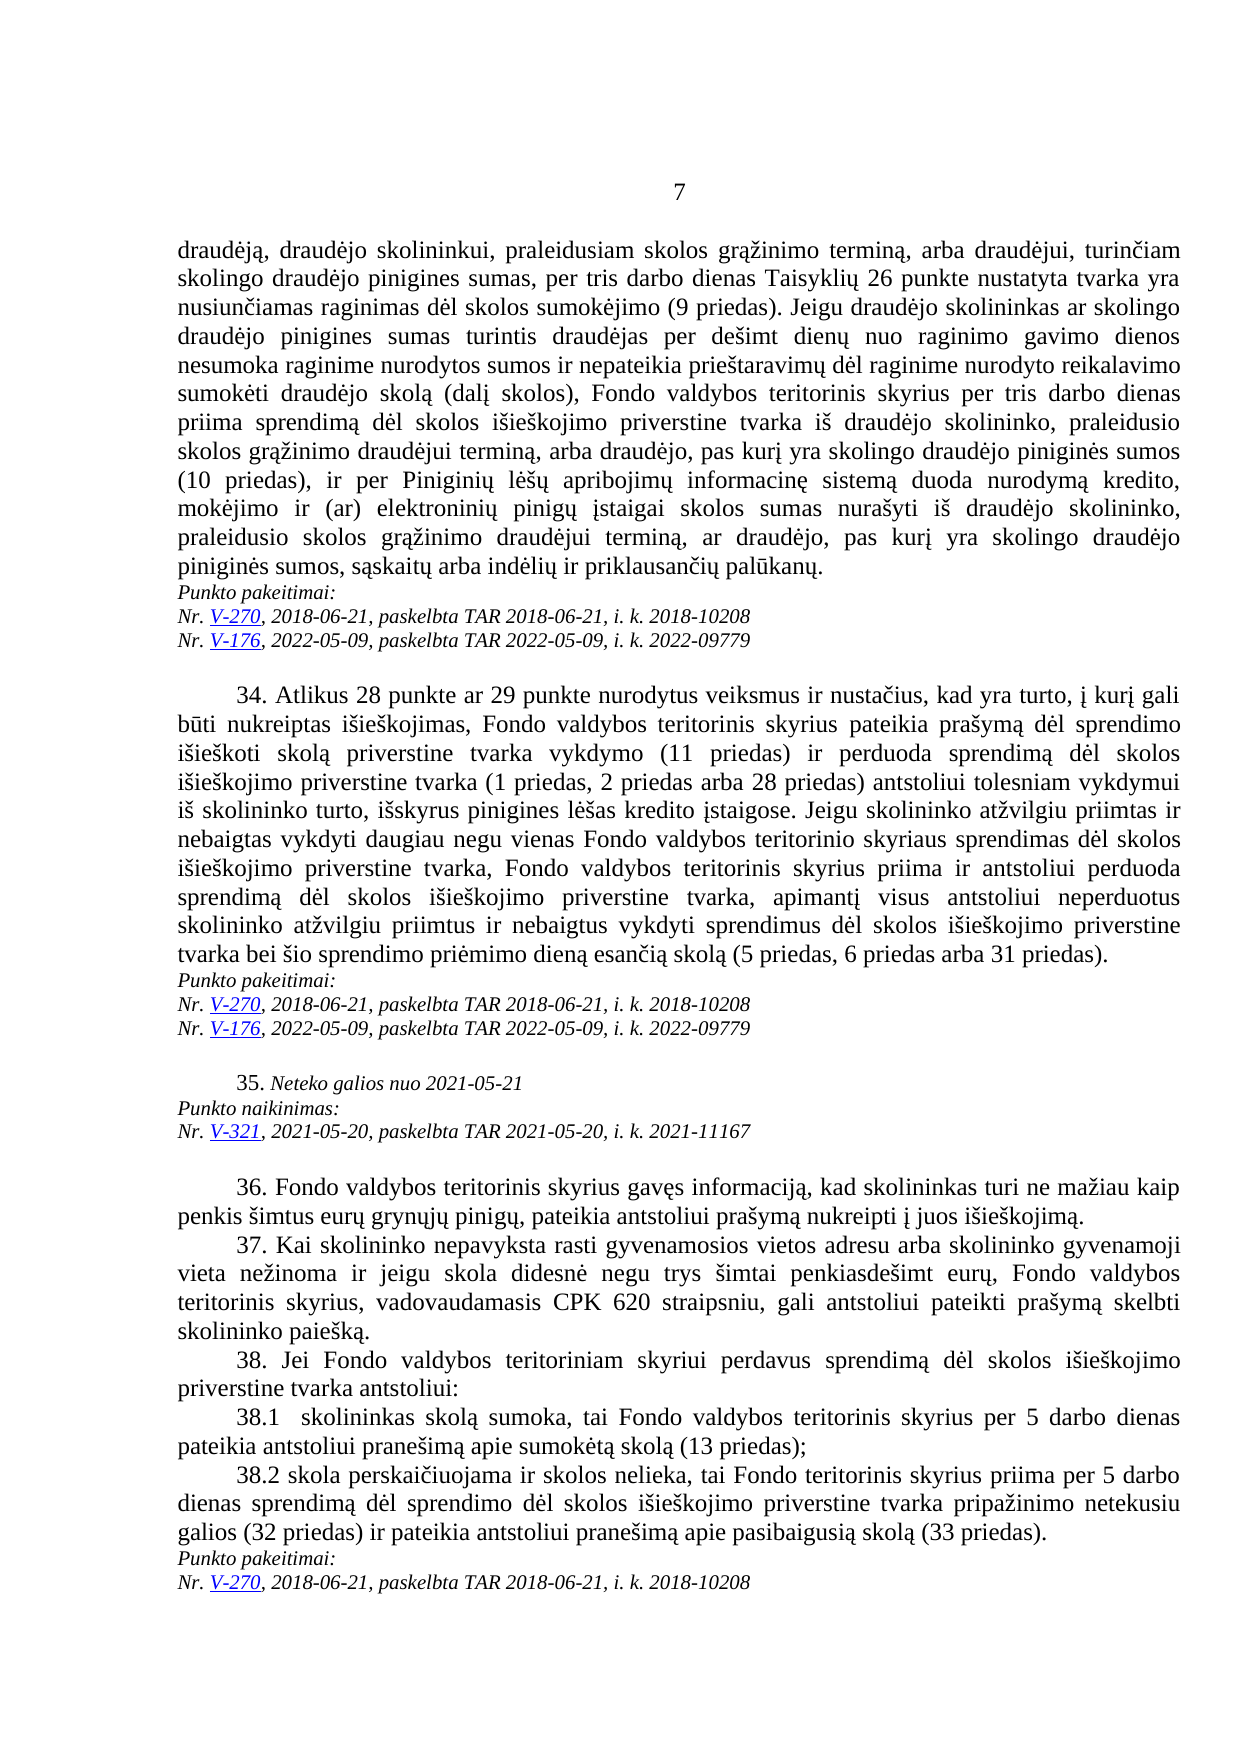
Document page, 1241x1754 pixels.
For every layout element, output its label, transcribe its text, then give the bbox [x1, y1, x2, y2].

text 38. Jei Fondo valdybos teritoriniam skyriui perdavus sprendimą dėl skolos išieškojimo priverstine tvarka antstoliui: [177, 1345, 1181, 1402]
text 38.2 skola perskaičiuojama ir skolos nelieka, tai Fondo teritorinis skyrius priima per 5 darbo dienas sprendimą dėl sprendimo dėl skolos išieškojimo priverstine tvarka pripažinimo netekusiu galios (32 priedas) ir pateikia antstoliui pranešimą apie pasibaigusią skolą (33 priedas). [177, 1460, 1181, 1546]
text Punkto pakeitimai: [177, 968, 1181, 992]
text Nr. V-176, 2022-05-09, paskelbta TAR 2022-05-09, i. k. 2022-09779 [177, 1016, 1181, 1040]
text Punkto pakeitimai: [177, 1546, 1181, 1570]
text Nr. V-270, 2018-06-21, paskelbta TAR 2018-06-21, i. k. 2018-10208 [177, 1570, 1181, 1594]
text Nr. V-270, 2018-06-21, paskelbta TAR 2018-06-21, i. k. 2018-10208 [177, 604, 1181, 628]
text draudėją, draudėjo skolininkui, praleidusiam skolos grąžinimo terminą, arba draudėjui, turinčiam skolingo draudėjo pinigines sumas, per tris darbo dienas Taisyklių 26 punkte nustatyta tvarka yra nusiunčiamas raginimas dėl skolos sumokėjimo (9 priedas). Jeigu draudėjo skolininkas ar skolingo draudėjo pinigines sumas turintis draudėjas per dešimt dienų nuo raginimo gavimo dienos nesumoka raginime nurodytos sumos ir nepateikia prieštaravimų dėl raginime nurodyto reikalavimo sumokėti draudėjo skolą (dalį skolos), Fondo valdybos teritorinis skyrius per tris darbo dienas priima sprendimą dėl skolos išieškojimo priverstine tvarka iš draudėjo skolininko, praleidusio skolos grąžinimo draudėjui terminą, arba draudėjo, pas kurį yra skolingo draudėjo piniginės sumos (10 priedas), ir per Piniginių lėšų apribojimų informacinę sistemą duoda nurodymą kredito, mokėjimo ir (ar) elektroninių pinigų įstaigai skolos sumas nurašyti iš draudėjo skolininko, praleidusio skolos grąžinimo draudėjui terminą, ar draudėjo, pas kurį yra skolingo draudėjo piniginės sumos, sąskaitų arba indėlių ir priklausančių palūkanų. [177, 235, 1181, 580]
text Punkto pakeitimai: [177, 580, 1181, 604]
text 34. Atlikus 28 punkte ar 29 punkte nurodytus veiksmus ir nustačius, kad yra turto, į kurį gali būti nukreiptas išieškojimas, Fondo valdybos teritorinis skyrius pateikia prašymą dėl sprendimo išieškoti skolą priverstine tvarka vykdymo (11 priedas) ir perduoda sprendimą dėl skolos išieškojimo priverstine tvarka (1 priedas, 2 priedas arba 28 priedas) antstoliui tolesniam vykdymui iš skolininko turto, išskyrus pinigines lėšas kredito įstaigose. Jeigu skolininko atžvilgiu priimtas ir nebaigtas vykdyti daugiau negu vienas Fondo valdybos teritorinio skyriaus sprendimas dėl skolos išieškojimo priverstine tvarka, Fondo valdybos teritorinis skyrius priima ir antstoliui perduoda sprendimą dėl skolos išieškojimo priverstine tvarka, apimantį visus antstoliui neperduotus skolininko atžvilgiu priimtus ir nebaigtus vykdyti sprendimus dėl skolos išieškojimo priverstine tvarka bei šio sprendimo priėmimo dieną esančią skolą (5 priedas, 6 priedas arba 31 priedas). [177, 681, 1181, 968]
text Nr. V-176, 2022-05-09, paskelbta TAR 2022-05-09, i. k. 2022-09779 [177, 628, 1181, 652]
text Nr. V-321, 2021-05-20, paskelbta TAR 2021-05-20, i. k. 2021-11167 [177, 1119, 1181, 1143]
text 37. Kai skolininko nepavyksta rasti gyvenamosios vietos adresu arba skolininko gyvenamoji vieta nežinoma ir jeigu skola didesnė negu trys šimtai penkiasdešimt eurų, Fondo valdybos teritorinis skyrius, vadovaudamasis CPK 620 straipsniu, gali antstoliui pateikti prašymą skelbti skolininko paiešką. [177, 1230, 1181, 1345]
text 38.1 skolininkas skolą sumoka, tai Fondo valdybos teritorinis skyrius per 5 darbo dienas pateikia antstoliui pranešimą apie sumokėtą skolą (13 priedas); [177, 1402, 1181, 1460]
text 36. Fondo valdybos teritorinis skyrius gavęs informaciją, kad skolininkas turi ne mažiau kaip penkis šimtus eurų grynųjų pinigų, pateikia antstoliui prašymą nukreipti į juos išieškojimą. [177, 1172, 1181, 1230]
text Nr. V-270, 2018-06-21, paskelbta TAR 2018-06-21, i. k. 2018-10208 [177, 992, 1181, 1016]
text Punkto naikinimas: [177, 1095, 1181, 1119]
text 35. Neteko galios nuo 2021-05-21 [177, 1069, 1181, 1095]
